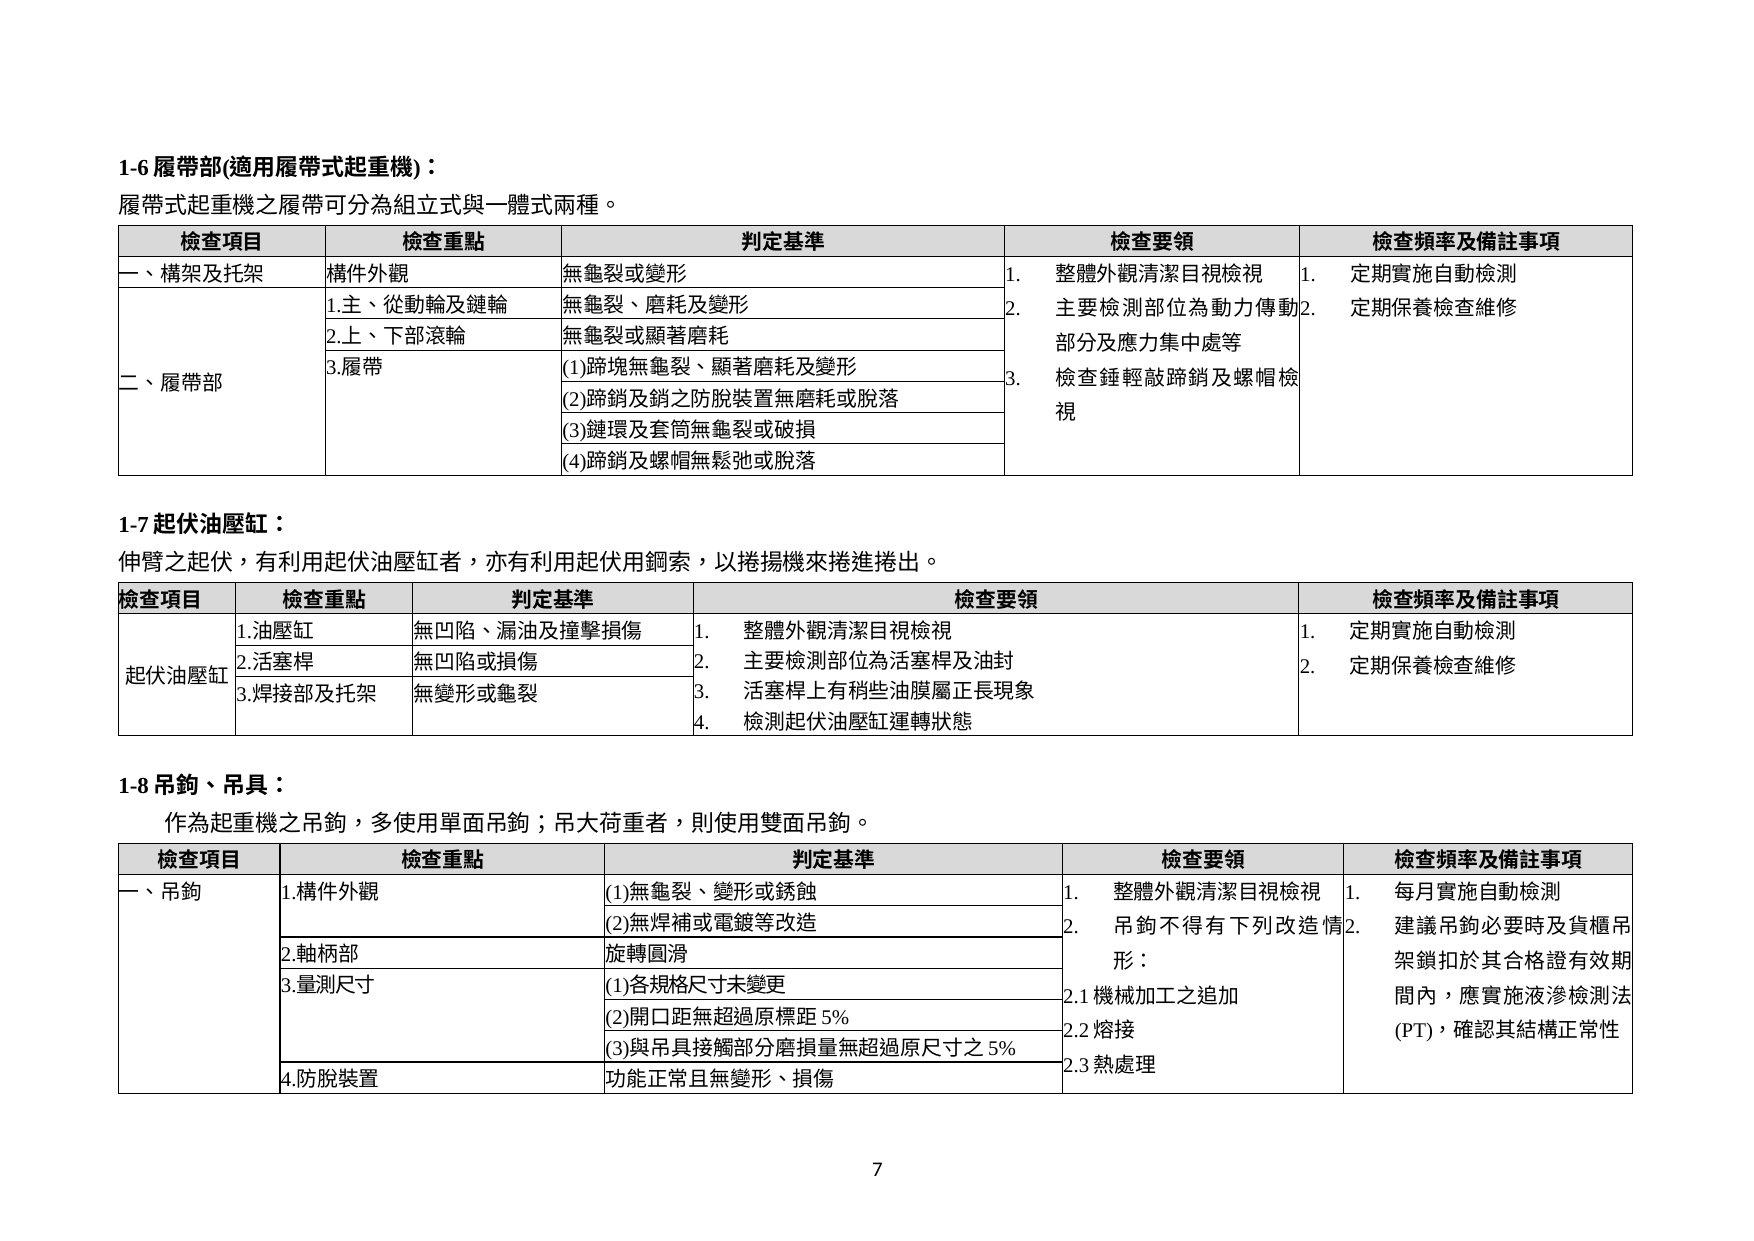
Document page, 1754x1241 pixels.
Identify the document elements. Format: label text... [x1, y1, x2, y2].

table_cell 無凹陷、漏油及撞擊損傷 [413, 614, 693, 644]
table_header 判定基準 [562, 226, 1004, 256]
table_cell (4)蹄銷及螺帽無鬆弛或脫落 [562, 444, 1004, 474]
table_header 檢查項目 [119, 583, 235, 613]
table_cell 無龜裂或顯著磨耗 [562, 319, 1004, 349]
table_cell 一、構架及托架 [119, 257, 325, 287]
text 伸臂之起伏，有利用起伏油壓缸者，亦有利用起伏用鋼索，以捲揚機來捲進捲出。 [118, 544, 1636, 577]
table_cell 3.焊接部及托架 [236, 677, 412, 735]
table_cell 4.防脫裝置 [281, 1063, 604, 1093]
table_cell 整體外觀清潔目視檢視 主要檢測部位為活塞桿及油封 活塞桿上有稍些油膜屬正長現象 檢測起伏油壓缸運轉狀態 [694, 614, 1298, 735]
table_cell 構件外觀 [326, 257, 561, 287]
table_cell (3)與吊具接觸部分磨損量無超過原尺寸之5% [605, 1031, 1062, 1061]
table_cell 定期實施自動檢測 定期保養檢查維修 [1300, 257, 1632, 474]
table_cell (1)無龜裂、變形或銹蝕 [605, 875, 1062, 905]
table_cell (1)蹄塊無龜裂、顯著磨耗及變形 [562, 351, 1004, 381]
table_cell 2.活塞桿 [236, 646, 412, 676]
table_cell 3.履帶 [326, 351, 561, 474]
table_header 檢查重點 [281, 844, 604, 874]
table_header 檢查要領 [694, 583, 1298, 613]
table_cell (2)無焊補或電鍍等改造 [605, 906, 1062, 936]
table_cell 無變形或龜裂 [413, 677, 693, 735]
table_cell 無凹陷或損傷 [413, 646, 693, 676]
table_cell 整體外觀清潔目視檢視 主要檢測部位為動力傳動部分及應力集中處等 檢查錘輕敲蹄銷及螺帽檢視 [1005, 257, 1299, 474]
table_cell 定期實施自動檢測 定期保養檢查維修 [1299, 614, 1632, 735]
table_cell (1)各規格尺寸未變更 [605, 969, 1062, 999]
table_cell (2)蹄銷及銷之防脫裝置無磨耗或脫落 [562, 382, 1004, 412]
text 1-8吊鉤、吊具： [118, 766, 1636, 800]
table_header 檢查重點 [236, 583, 412, 613]
text 1-6履帶部(適用履帶式起重機)： [118, 148, 1636, 182]
table_cell 二、履帶部 [119, 288, 325, 474]
table_cell 起伏油壓缸 [119, 614, 235, 735]
text 履帶式起重機之履帶可分為組立式與一體式兩種。 [118, 186, 1636, 220]
table_cell 3.量測尺寸 [281, 969, 604, 1061]
text 作為起重機之吊鉤，多使用單面吊鉤；吊大荷重者，則使用雙面吊鉤。 [118, 804, 1636, 838]
table_header 檢查頻率及備註事項 [1300, 226, 1632, 256]
text 1-7起伏油壓缸： [118, 506, 1636, 539]
table_cell 1.油壓缸 [236, 614, 412, 644]
table_header 檢查項目 [119, 226, 325, 256]
table_header 檢查頻率及備註事項 [1299, 583, 1632, 613]
table_header 檢查頻率及備註事項 [1344, 844, 1632, 874]
table_cell 2.軸柄部 [281, 938, 604, 968]
table_header 檢查要領 [1005, 226, 1299, 256]
table_cell 1.主、從動輪及鏈輪 [326, 288, 561, 318]
table_header 判定基準 [413, 583, 693, 613]
table_cell (2)開口距無超過原標距5% [605, 1000, 1062, 1030]
table_cell 2.上、下部滾輪 [326, 319, 561, 349]
table_cell 功能正常且無變形、損傷 [605, 1063, 1062, 1093]
table_header 檢查重點 [326, 226, 561, 256]
table_cell (3)鏈環及套筒無龜裂或破損 [562, 413, 1004, 443]
table_cell 整體外觀清潔目視檢視 吊鉤不得有下列改造情形： 2.1機械加工之追加 2.2熔接 2.3熱處理 [1063, 875, 1343, 1093]
table_header 檢查要領 [1063, 844, 1343, 874]
table_cell 無龜裂、磨耗及變形 [562, 288, 1004, 318]
table_cell 一、吊鉤 [119, 875, 279, 1093]
table_header 判定基準 [605, 844, 1062, 874]
table_cell 每月實施自動檢測 建議吊鉤必要時及貨櫃吊架鎖扣於其合格證有效期間內，應實施液滲檢測法(PT)，確認其結構正常性 [1344, 875, 1632, 1093]
table_cell 無龜裂或變形 [562, 257, 1004, 287]
table_cell 旋轉圓滑 [605, 938, 1062, 968]
table_header 檢查項目 [119, 844, 279, 874]
table_cell 1.構件外觀 [281, 875, 604, 936]
